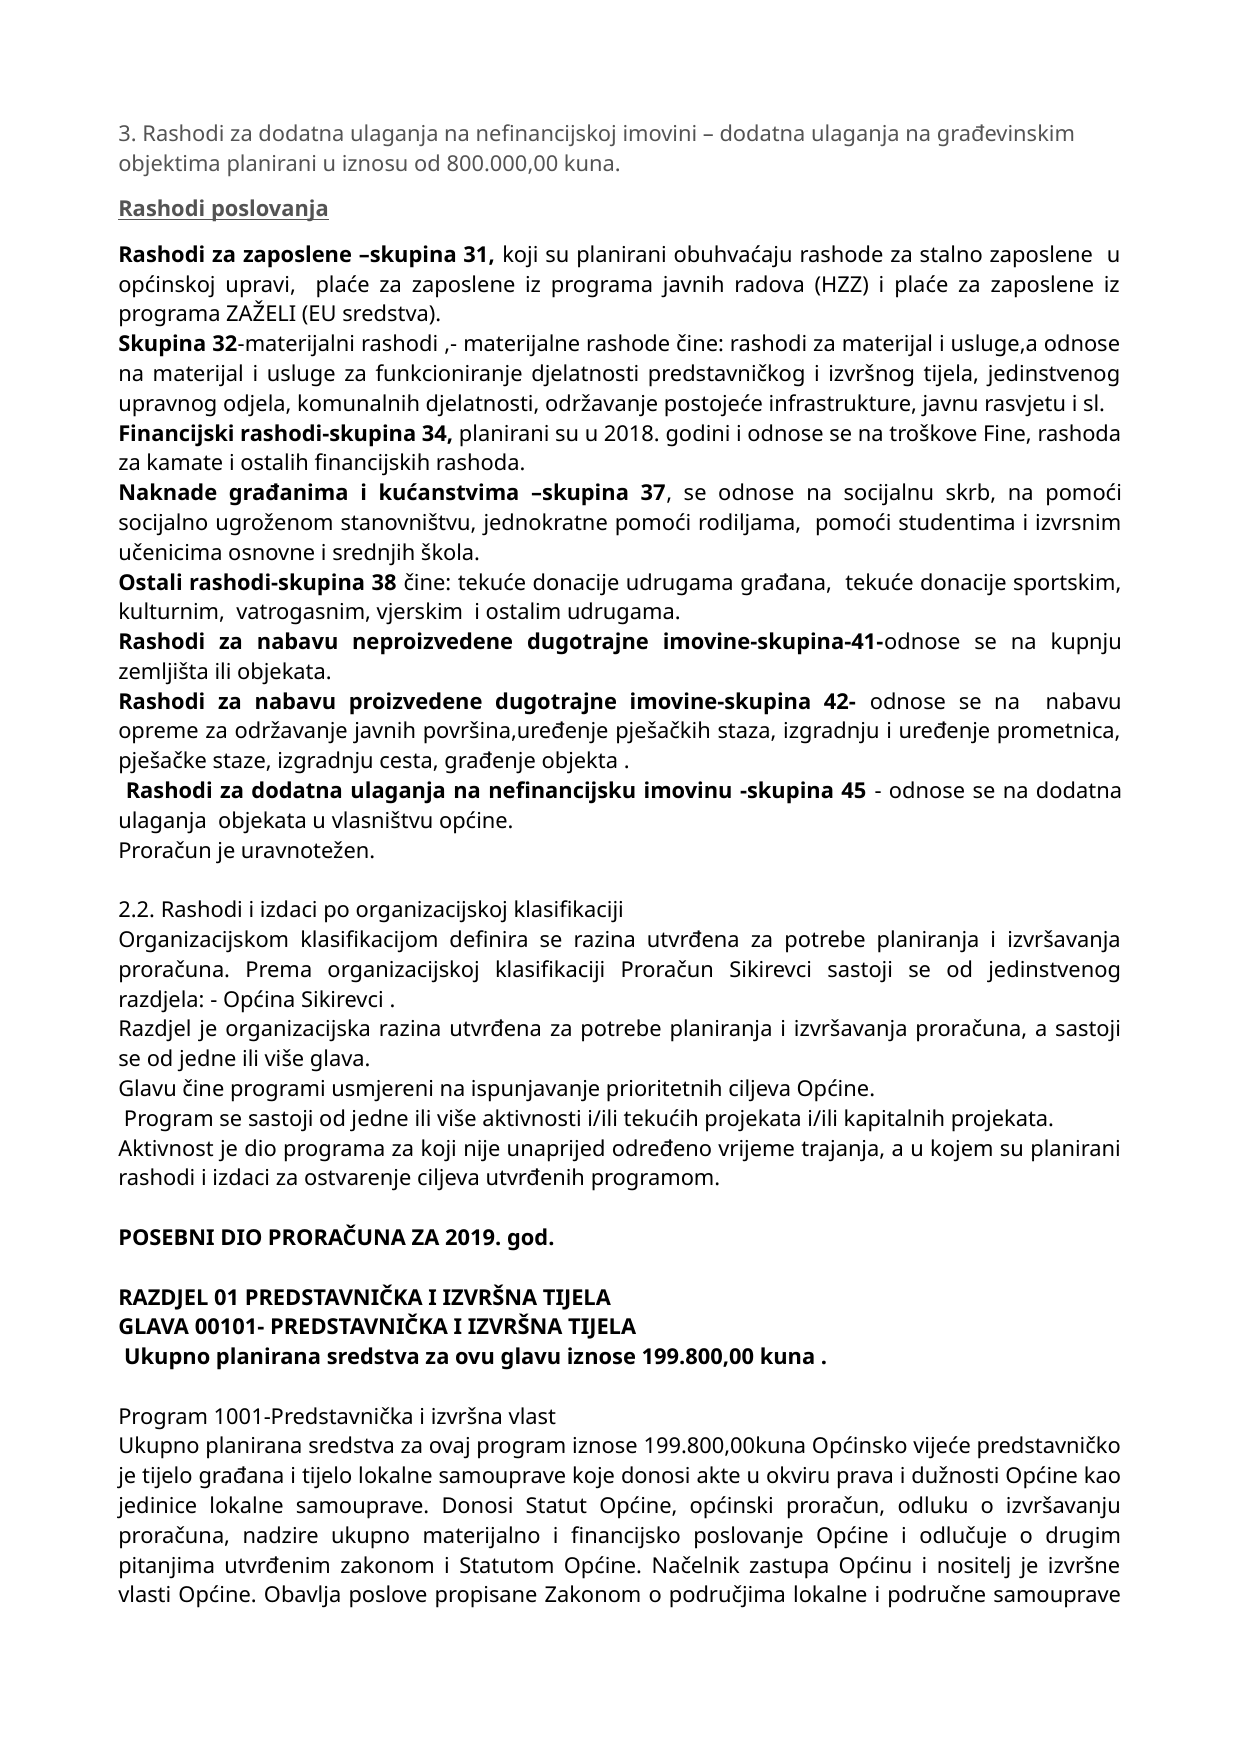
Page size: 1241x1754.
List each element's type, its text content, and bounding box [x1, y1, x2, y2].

text Ukupno planirana sredstva za ovaj program iznose 199.800,00kuna Općinsko vijeće predstavničko je tijelo građana i tijelo lokalne samouprave koje donosi akte u okviru prava i dužnosti Općine kao jedinice lokalne samouprave. Donosi Statut Općine, općinski proračun, odluku o izvršavanju proračuna, nadzire ukupno materijalno i financijsko poslovanje Općine i odlučuje o drugim pitanjima utvrđenim zakonom i Statutom Općine. Načelnik zastupa Općinu i nositelj je izvršne vlasti Općine. Obavlja poslove propisane Zakonom o područjima lokalne i područne samouprave [118, 1430, 1122, 1609]
text Organizacijskom klasifikacijom definira se razina utvrđena za potrebe planiranja i izvršavanja proračuna. Prema organizacijskoj klasifikaciji Proračun Sikirevci sastoji se od jedinstvenog razdjela: - Općina Sikirevci . [118, 924, 1122, 1013]
text Glavu čine programi usmjereni na ispunjavanje prioritetnih ciljeva Općine. [118, 1073, 1122, 1103]
text Rashodi poslovanja [118, 193, 1122, 223]
text Aktivnost je dio programa za koji nije unaprijed određeno vrijeme trajanja, a u kojem su planirani rashodi i izdaci za ostvarenje ciljeva utvrđenih programom. [118, 1132, 1122, 1192]
text Ukupno planirana sredstva za ovu glavu iznose 199.800,00 kuna . [118, 1341, 1122, 1371]
text Rashodi za dodatna ulaganja na nefinancijsku imovinu -skupina 45 - odnose se na dodatna ulaganja objekata u vlasništvu općine. [118, 775, 1122, 834]
text RAZDJEL 01 PREDSTAVNIČKA I IZVRŠNA TIJELA [118, 1281, 1122, 1311]
text 2.2. Rashodi i izdaci po organizacijskoj klasifikaciji [118, 894, 1122, 924]
text POSEBNI DIO PRORAČUNA ZA 2019. god. [118, 1222, 1122, 1252]
text Program 1001-Predstavnička i izvršna vlast [118, 1401, 1122, 1430]
text GLAVA 00101- PREDSTAVNIČKA I IZVRŠNA TIJELA [118, 1311, 1122, 1341]
text Razdjel je organizacijska razina utvrđena za potrebe planiranja i izvršavanja proračuna, a sastoji se od jedne ili više glava. [118, 1013, 1122, 1073]
text Program se sastoji od jedne ili više aktivnosti i/ili tekućih projekata i/ili kapitalnih projekata. [118, 1103, 1122, 1132]
text Rashodi za zaposlene –skupina 31, koji su planirani obuhvaćaju rashode za stalno zaposlene u općinskoj upravi, plaće za zaposlene iz programa javnih radova (HZZ) i plaće za zaposlene iz programa ZAŽELI (EU sredstva). [118, 239, 1122, 328]
text Skupina 32-materijalni rashodi ,- materijalne rashode čine: rashodi za materijal i usluge,a odnose na materijal i usluge za funkcioniranje djelatnosti predstavničkog i izvršnog tijela, jedinstvenog upravnog odjela, komunalnih djelatnosti, održavanje postojeće infrastrukture, javnu rasvjetu i sl. [118, 328, 1122, 417]
text Rashodi za nabavu neproizvedene dugotrajne imovine-skupina-41-odnose se na kupnju zemljišta ili objekata. [118, 626, 1122, 686]
text Financijski rashodi-skupina 34, planirani su u 2018. godini i odnose se na troškove Fine, rashoda za kamate i ostalih financijskih rashoda. [118, 417, 1122, 477]
text Proračun je uravnotežen. [118, 834, 1122, 864]
text 3. Rashodi za dodatna ulaganja na nefinancijskoj imovini – dodatna ulaganja na građevinskim objektima planirani u iznosu od 800.000,00 kuna. [118, 118, 1122, 178]
text Rashodi za nabavu proizvedene dugotrajne imovine-skupina 42- odnose se na nabavu opreme za održavanje javnih površina,uređenje pješačkih staza, izgradnju i uređenje prometnica, pješačke staze, izgradnju cesta, građenje objekta . [118, 686, 1122, 775]
text Naknade građanima i kućanstvima –skupina 37, se odnose na socijalnu skrb, na pomoći socijalno ugroženom stanovništvu, jednokratne pomoći rodiljama, pomoći studentima i izvrsnim učenicima osnovne i srednjih škola. [118, 477, 1122, 566]
text Ostali rashodi-skupina 38 čine: tekuće donacije udrugama građana, tekuće donacije sportskim, kulturnim, vatrogasnim, vjerskim i ostalim udrugama. [118, 566, 1122, 626]
